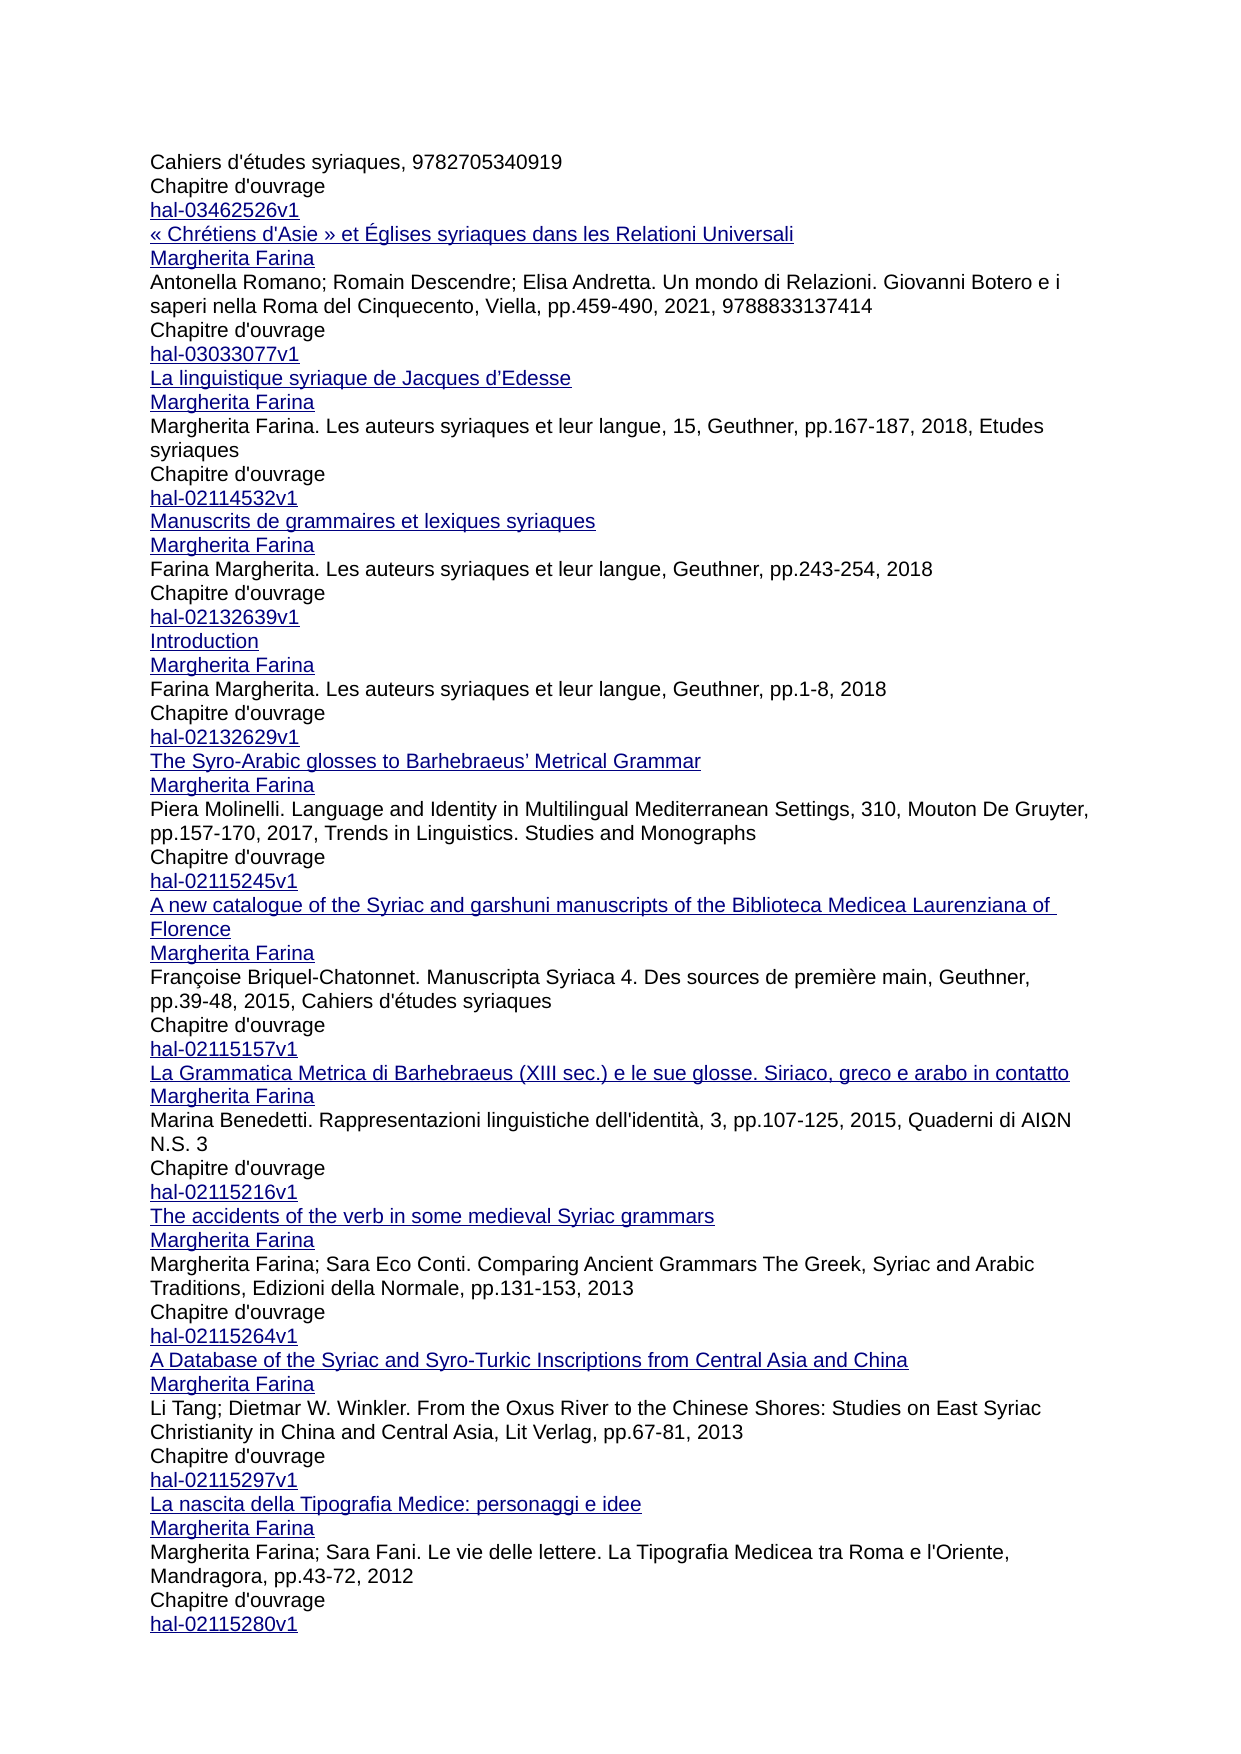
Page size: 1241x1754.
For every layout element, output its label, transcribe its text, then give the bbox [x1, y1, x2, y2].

table_cell « Chrétiens d'Asie » et Églises syriaques dans les Relationi Universali Margherita Farina Antonella Romano; Romain Descendre; Elisa Andretta. Un mondo di Relazioni. Giovanni Botero e i saperi nella Roma del Cinquecento, Viella, pp.459-490, 2021, 9788833137414 Chapitre d'ouvrage hal-03033077v1 [150, 222, 1090, 366]
table_cell A new catalogue of the Syriac and garshuni manuscripts of the Biblioteca Medicea Laurenziana of Florence Margherita Farina Françoise Briquel-Chatonnet. Manuscripta Syriaca 4. Des sources de première main, Geuthner, pp.39-48, 2015, Cahiers d'études syriaques Chapitre d'ouvrage hal-02115157v1 [150, 893, 1090, 1060]
table_cell Manuscrits de grammaires et lexiques syriaques Margherita Farina Farina Margherita. Les auteurs syriaques et leur langue, Geuthner, pp.243-254, 2018 Chapitre d'ouvrage hal-02132639v1 [150, 509, 1090, 629]
table_cell La Grammatica Metrica di Barhebraeus (XIII sec.) e le sue glosse. Siriaco, greco e arabo in contatto Margherita Farina Marina Benedetti. Rappresentazioni linguistiche dell'identità, 3, pp.107-125, 2015, Quaderni di ΑΙΩΝ N.S. 3 Chapitre d'ouvrage hal-02115216v1 [150, 1060, 1090, 1204]
table_cell The Syro-Arabic glosses to Barhebraeus’ Metrical Grammar Margherita Farina Piera Molinelli. Language and Identity in Multilingual Mediterranean Settings, 310, Mouton De Gruyter, pp.157-170, 2017, Trends in Linguistics. Studies and Monographs Chapitre d'ouvrage hal-02115245v1 [150, 749, 1090, 893]
table_cell Introduction Margherita Farina Farina Margherita. Les auteurs syriaques et leur langue, Geuthner, pp.1-8, 2018 Chapitre d'ouvrage hal-02132629v1 [150, 629, 1090, 749]
table_cell La linguistique syriaque de Jacques d’Edesse Margherita Farina Margherita Farina. Les auteurs syriaques et leur langue, 15, Geuthner, pp.167-187, 2018, Etudes syriaques Chapitre d'ouvrage hal-02114532v1 [150, 366, 1090, 509]
table_cell La nascita della Tipografia Medice: personaggi e idee Margherita Farina Margherita Farina; Sara Fani. Le vie delle lettere. La Tipografia Medicea tra Roma e l'Oriente, Mandragora, pp.43-72, 2012 Chapitre d'ouvrage hal-02115280v1 [150, 1492, 1090, 1635]
table_cell A Database of the Syriac and Syro-Turkic Inscriptions from Central Asia and China Margherita Farina Li Tang; Dietmar W. Winkler. From the Oxus River to the Chinese Shores: Studies on East Syriac Christianity in China and Central Asia, Lit Verlag, pp.67-81, 2013 Chapitre d'ouvrage hal-02115297v1 [150, 1348, 1090, 1492]
table_cell The accidents of the verb in some medieval Syriac grammars Margherita Farina Margherita Farina; Sara Eco Conti. Comparing Ancient Grammars The Greek, Syriac and Arabic Traditions, Edizioni della Normale, pp.131-153, 2013 Chapitre d'ouvrage hal-02115264v1 [150, 1204, 1090, 1348]
table_cell Les textes linguistiques de David bar Paulos Margherita Farina Brelaud, Simon; Daccache, Jimmy; Farina, Margherita; Debié, Muriel; Ruani, Flavia; Villey, Emilie. Le calame et le ciseau. Colophons syriaques offerts à Françoise Briquel Chatonnet, Le calame et le ciseau. Colophons syriaques offerts à Françoise Briquel Chatonnet (8), Geuthner, pp.515-539, 2021, Cahiers d'études syriaques, 9782705340919 Chapitre d'ouvrage hal-03462526v1 [150, 150, 1090, 222]
